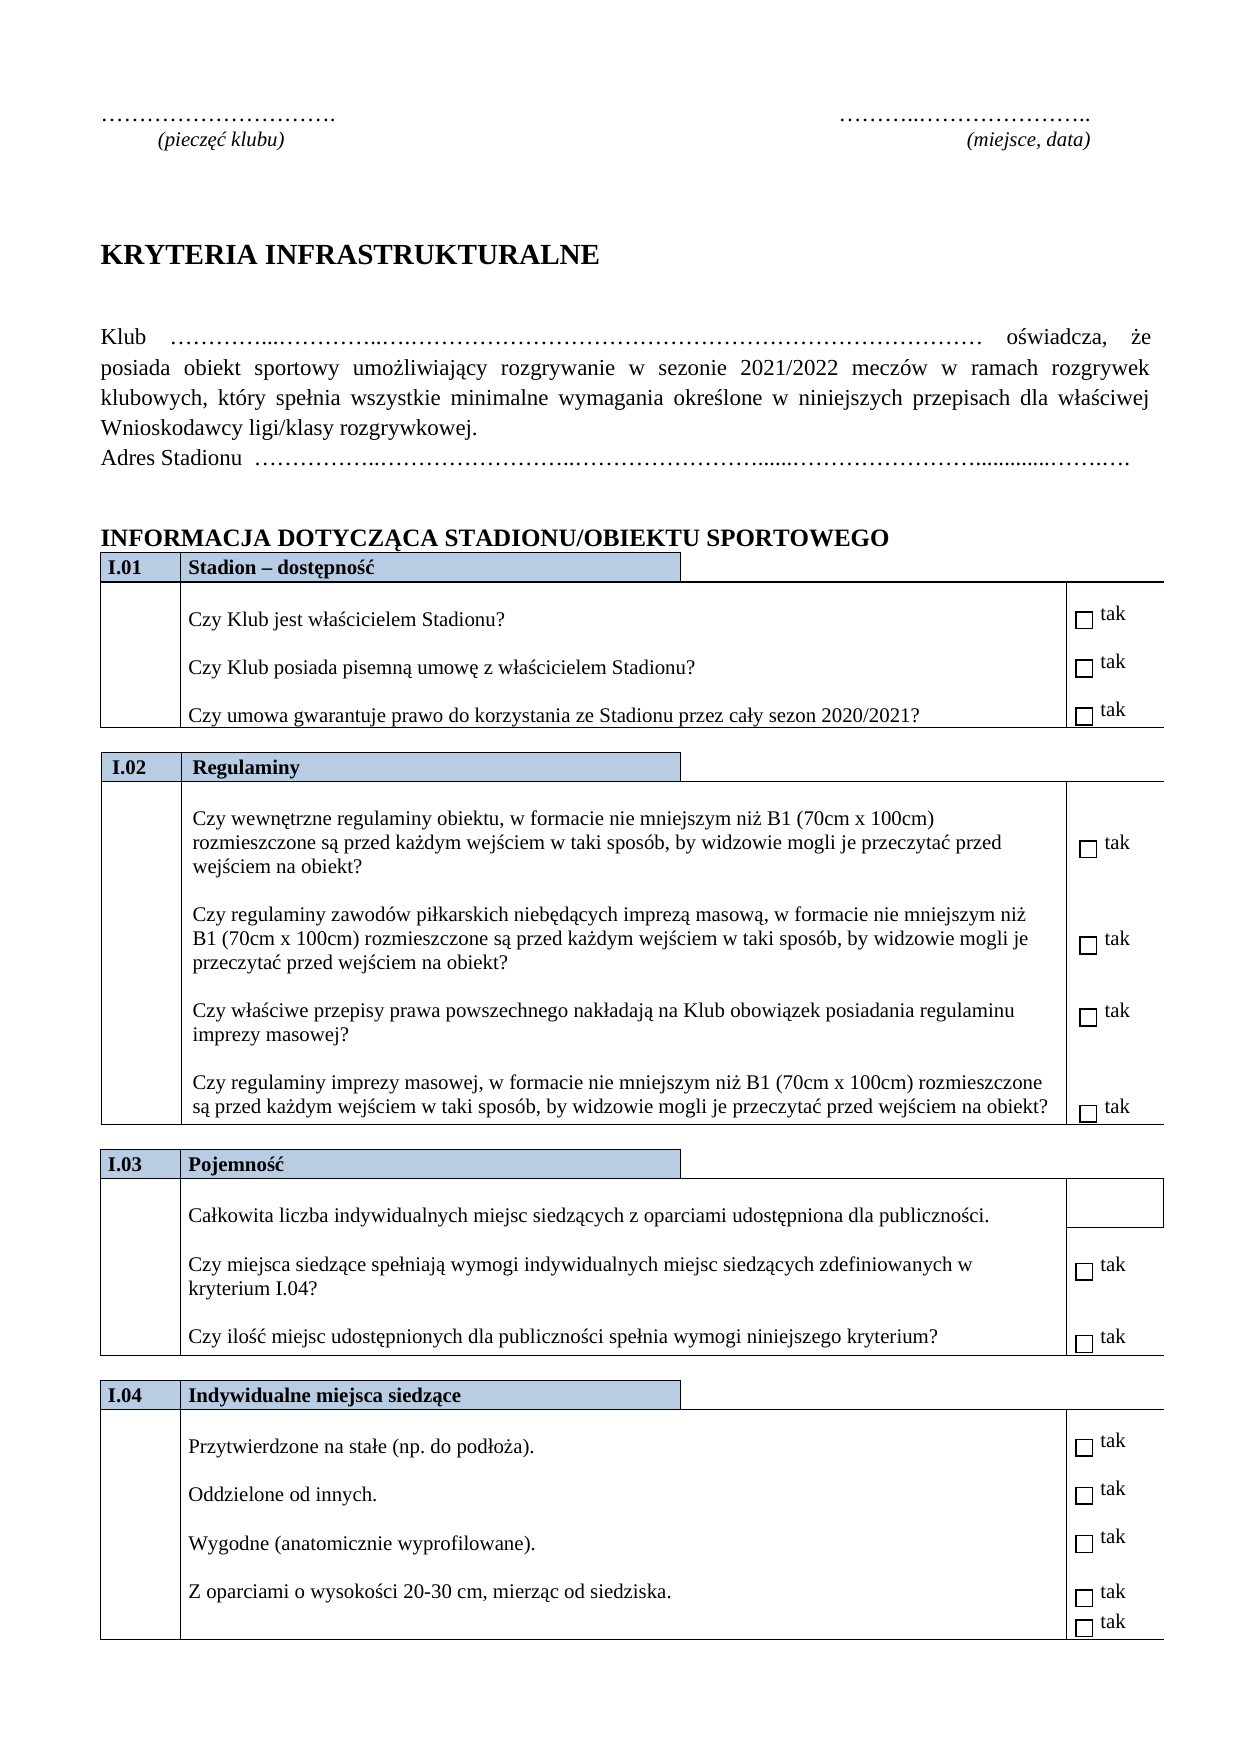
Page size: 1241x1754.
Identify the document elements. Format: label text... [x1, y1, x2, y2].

table_cell tak [1067, 679, 1163, 727]
table_cell [101, 1609, 180, 1638]
table_cell Czy właściwe przepisy prawa powszechnego nakładają na Klub obowiązek posiadania regulaminu imprezy masowej? [182, 974, 1066, 1046]
table_cell [101, 1555, 180, 1608]
table_header I.01 [101, 553, 180, 581]
table_cell Czy miejsca siedzące spełniają wymogi indywidualnych miejsc siedzących zdefiniowanych w kryterium I.04? [181, 1227, 1066, 1300]
table_header I.03 [101, 1150, 180, 1178]
table_header I.02 [102, 753, 181, 781]
text Adres Stadionu ……………..……………………..……………………......…………………….............…….…. [100, 444, 1152, 471]
table_cell Czy regulaminy imprezy masowej, w formacie nie mniejszym niż B1 (70cm x 100cm) rozmieszczone są przed każdym wejściem w taki sposób, by widzowie mogli je przeczytać przed wejściem na obiekt? [182, 1046, 1066, 1124]
text KRYTERIA INFRASTRUKTURALNE [100, 237, 1152, 271]
table_cell Czy Klub posiada pisemną umowę z właścicielem Stadionu? [181, 631, 1066, 679]
table_cell [101, 1179, 180, 1227]
table_header [681, 1149, 1163, 1178]
table_cell tak [1067, 1609, 1163, 1638]
table_cell Czy wewnętrzne regulaminy obiektu, w formacie nie mniejszym niż B1 (70cm x 100cm) rozmieszczone są przed każdym wejściem w taki sposób, by widzowie mogli je przeczytać przed wejściem na obiekt? [182, 782, 1066, 878]
table_cell [181, 1609, 1066, 1638]
table_cell Wygodne (anatomicznie wyprofilowane). [181, 1506, 1066, 1554]
table_cell tak [1067, 782, 1164, 878]
table_cell tak [1067, 1458, 1163, 1506]
table_header [681, 1380, 1163, 1409]
table_header I.04 [101, 1381, 180, 1409]
table_cell Przytwierdzone na stałe (np. do podłoża). [181, 1410, 1066, 1458]
table_cell Czy regulaminy zawodów piłkarskich niebędących imprezą masową, w formacie nie mniejszym niż B1 (70cm x 100cm) rozmieszczone są przed każdym wejściem w taki sposób, by widzowie mogli je przeczytać przed wejściem na obiekt? [182, 878, 1066, 974]
table_cell [101, 631, 180, 679]
text (pieczęć klubu) (miejsce, data) [100, 127, 1152, 151]
table_cell [101, 583, 180, 631]
table_cell tak [1067, 1300, 1163, 1354]
table_cell [102, 878, 181, 974]
table_cell Czy Klub jest właścicielem Stadionu? [181, 583, 1066, 631]
table_cell tak [1067, 1410, 1163, 1458]
table_cell Oddzielone od innych. [181, 1458, 1066, 1506]
text …………………………. ………..………………….. [100, 100, 1152, 127]
table_cell [101, 1458, 180, 1506]
table_cell tak [1067, 583, 1163, 631]
table_header Regulaminy [182, 753, 680, 781]
table_cell tak [1067, 974, 1164, 1046]
table_cell [101, 1506, 180, 1554]
table_cell tak [1067, 1555, 1163, 1608]
table_header [681, 552, 1163, 581]
table_cell [101, 1300, 180, 1354]
table_cell [102, 974, 181, 1046]
table_cell [102, 1046, 181, 1124]
table_cell [101, 1227, 180, 1300]
table_cell [101, 679, 180, 727]
table_header [681, 752, 1164, 781]
table_header Indywidualne miejsca siedzące [181, 1381, 680, 1409]
table_cell Całkowita liczba indywidualnych miejsc siedzących z oparciami udostępniona dla publiczności. [181, 1179, 1066, 1227]
table_cell tak [1067, 1228, 1163, 1300]
table_header Stadion – dostępność [181, 553, 680, 581]
table_cell [1067, 1179, 1163, 1227]
table_cell Czy umowa gwarantuje prawo do korzystania ze Stadionu przez cały sezon 2020/2021? [181, 679, 1066, 727]
table_cell Czy ilość miejsc udostępnionych dla publiczności spełnia wymogi niniejszego kryterium? [181, 1300, 1066, 1354]
table_cell tak [1067, 631, 1163, 679]
table_cell tak [1067, 1046, 1164, 1124]
text INFORMACJA DOTYCZĄCA STADIONU/OBIEKTU SPORTOWEGO [100, 523, 1152, 552]
table_cell [101, 1410, 180, 1458]
table_header Pojemność [181, 1150, 680, 1178]
table_cell tak [1067, 878, 1164, 974]
table_cell Z oparciami o wysokości 20-30 cm, mierząc od siedziska. [181, 1555, 1066, 1608]
table_cell [102, 782, 181, 878]
table_cell tak [1067, 1506, 1163, 1554]
text Klub …………...…………..….………………………………………………………………… oświadcza, że posiada obiekt sportowy umożliwiający rozgrywanie w sezonie 2021/2022 meczów w ramach rozgrywek klubowych, który spełnia wszystkie minimalne wymagania określone w niniejszych przepisach dla właściwej Wnioskodawcy ligi/klasy rozgrywkowej. [100, 323, 1152, 440]
